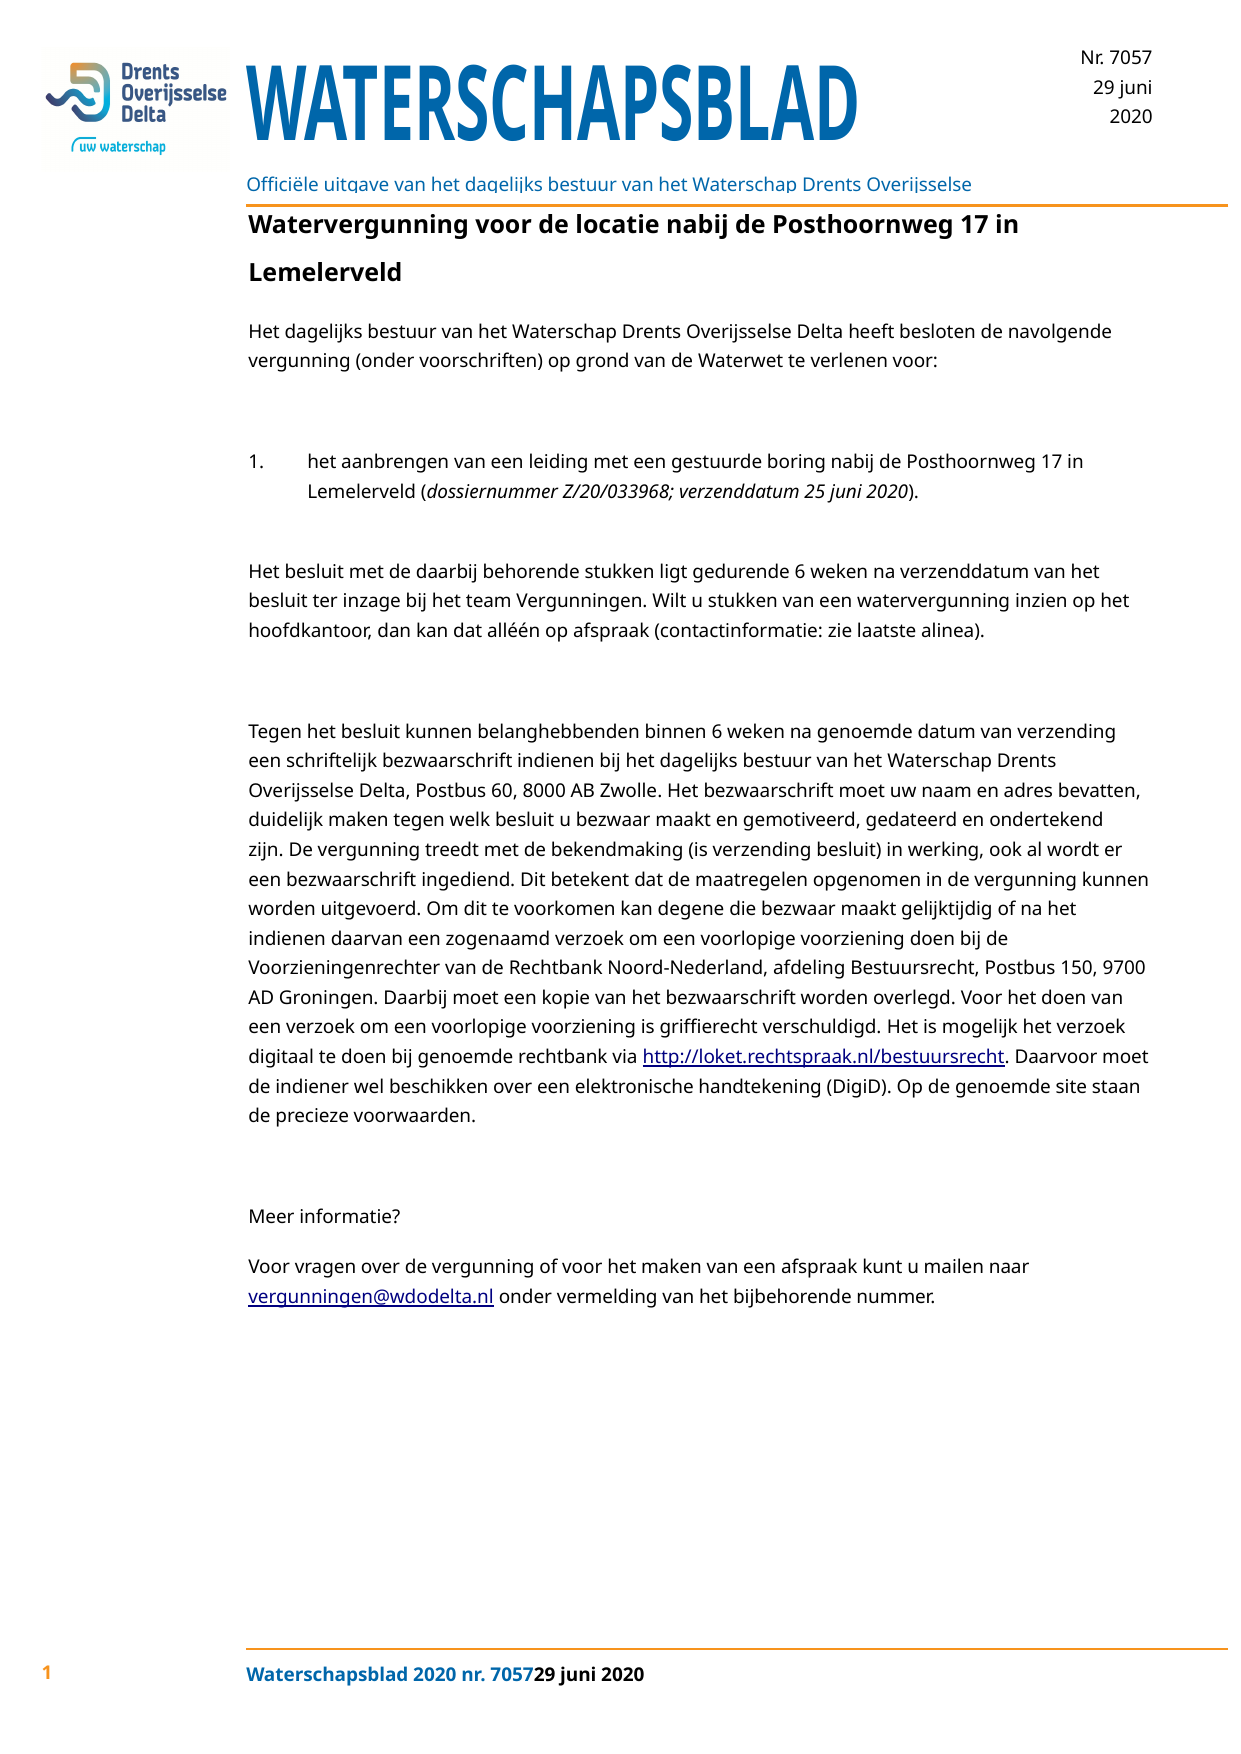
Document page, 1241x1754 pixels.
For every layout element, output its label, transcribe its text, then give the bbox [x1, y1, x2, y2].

text Het besluit met de daarbij behorende stukken ligt gedurende 6 weken na verzenddatum van het besluit ter inzage bij het team Vergunningen. Wilt u stukken van een watervergunning inzien op het hoofdkantoor, dan kan dat alléén op afspraak (contactinformatie: zie laatste alinea). [248, 558, 1152, 643]
text Het dagelijks bestuur van het Waterschap Drents Overijsselse Delta heeft besloten de navolgende vergunning (onder voorschriften) op grond van de Waterwet te verlenen voor: [248, 318, 1152, 373]
text Watervergunning voor de locatie nabij de Posthoornweg 17 in Lemelerveld [248, 207, 1152, 288]
text Meer informatie? [248, 1203, 1152, 1229]
text Tegen het besluit kunnen belanghebbenden binnen 6 weken na genoemde datum van verzending een schriftelijk bezwaarschrift indienen bij het dagelijks bestuur van het Waterschap Drents Overijsselse Delta, Postbus 60, 8000 AB Zwolle. Het bezwaarschrift moet uw naam en adres bevatten, duidelijk maken tegen welk besluit u bezwaar maakt en gemotiveerd, gedateerd en ondertekend zijn. De vergunning treedt met de bekendmaking (is verzending besluit) in werking, ook al wordt er een bezwaarschrift ingediend. Dit betekent dat de maatregelen opgenomen in de vergunning kunnen worden uitgevoerd. Om dit te voorkomen kan degene die bezwaar maakt gelijktijdig of na het indienen daarvan een zogenaamd verzoek om een voorlopige voorziening doen bij de Voorzieningenrechter van de Rechtbank Noord-Nederland, afdeling Bestuursrecht, Postbus 150, 9700 AD Groningen. Daarbij moet een kopie van het bezwaarschrift worden overlegd. Voor het doen van een verzoek om een voorlopige voorziening is griffierecht verschuldigd. Het is mogelijk het verzoek digitaal te doen bij genoemde rechtbank via http://loket.rechtspraak.nl/bestuursrecht. Daarvoor moet de indiener wel beschikken over een elektronische handtekening (DigiD). Op de genoemde site staan de precieze voorwaarden. [248, 718, 1152, 1128]
picture [41, 47, 231, 172]
list het aanbrengen van een leiding met een gestuurde boring nabij de Posthoornweg 17 in Lemelerveld (dossiernummer Z/20/033968; verzenddatum 25 juni 2020). [248, 448, 1152, 504]
text Voor vragen over de vergunning of voor het maken van een afspraak kunt u mailen naar vergunningen@wdodelta.nl onder vermelding van het bijbehorende nummer. [248, 1254, 1152, 1309]
